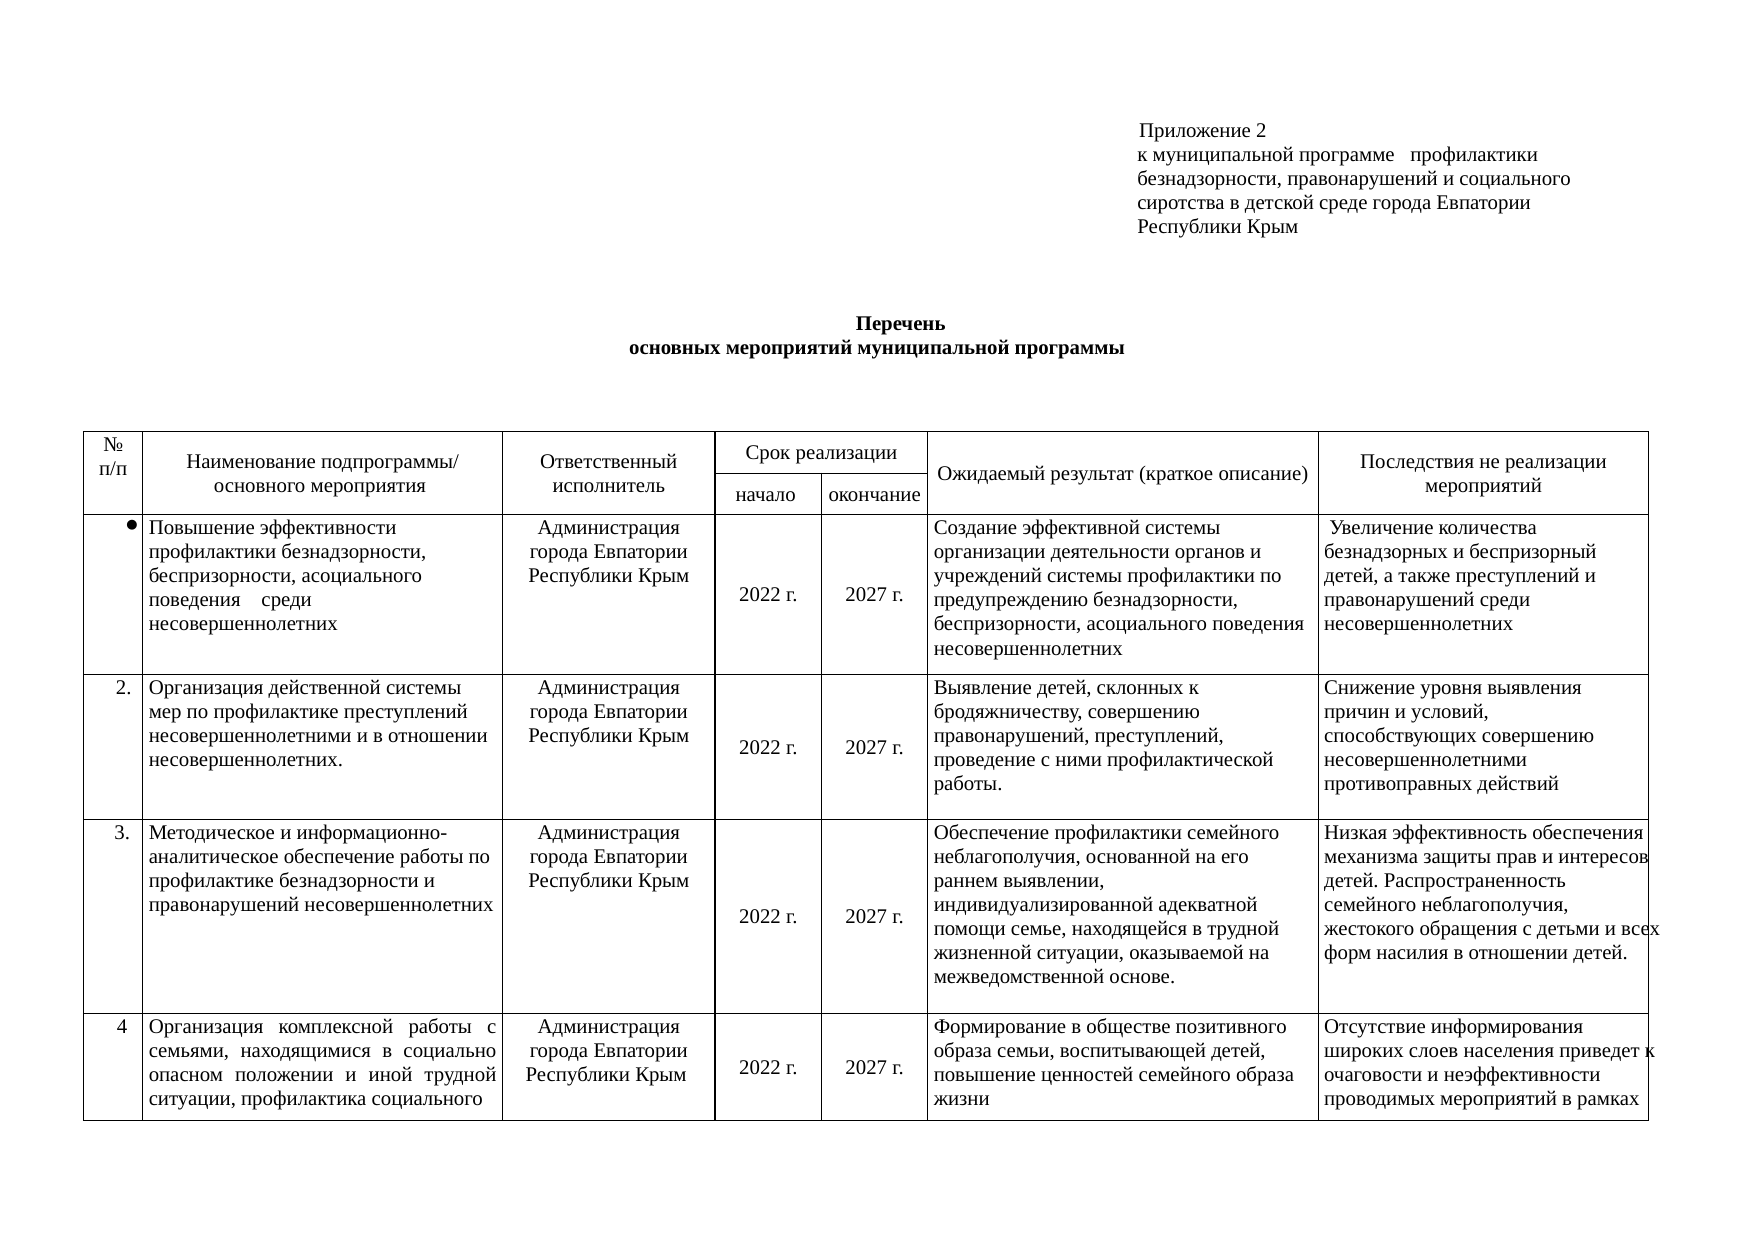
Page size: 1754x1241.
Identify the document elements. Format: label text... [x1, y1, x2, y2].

table_header Срок реализации [716, 432, 927, 472]
table_cell Методическое и информационно-аналитическое обеспечение работы по профилактике безнадзорности и правонарушений несовершеннолетних [143, 820, 502, 1012]
table_cell 2. [84, 675, 142, 819]
table_cell Администрация города Евпатории Республики Крым [503, 515, 714, 673]
table_cell Выявление детей, склонных к бродяжничеству, совершению правонарушений, преступлений, проведение с ними профилактической работы. [928, 675, 1318, 819]
table_cell Низкая эффективность обеспечения механизма защиты прав и интересов детей. Распространенность семейного неблагополучия, жестокого обращения с детьми и всех форм насилия в отношении детей. [1319, 820, 1648, 1012]
table_cell начало [716, 474, 821, 514]
table_cell окончание [822, 474, 927, 514]
table_cell 2022 г. [716, 820, 821, 1012]
table_cell 2027 г. [822, 820, 927, 1012]
table_header Последствия не реализации мероприятий [1319, 432, 1648, 514]
table_cell Формирование в обществе позитивного образа семьи, воспитывающей детей, повышение ценностей семейного образа жизни [928, 1014, 1318, 1120]
table_cell 2027 г. [822, 515, 927, 673]
table_cell Отсутствие информирования широких слоев населения приведет к очаговости и неэффективности проводимых мероприятий в рамках семейной политики [1319, 1014, 1648, 1120]
table_cell [84, 515, 142, 673]
table_cell 3. [84, 820, 142, 1012]
table_cell 2022 г. [716, 1014, 821, 1120]
text основных мероприятий муниципальной программы [118, 335, 1636, 359]
table_cell Создание эффективной системы организации деятельности органов и учреждений системы профилактики по предупреждению безнадзорности, беспризорности, асоциального поведения несовершеннолетних [928, 515, 1318, 673]
table_cell 2022 г. [716, 515, 821, 673]
table_cell Организация действенной системы мер по профилактике преступлений несовершеннолетними и в отношении несовершеннолетних. [143, 675, 502, 819]
table_cell 2027 г. [822, 675, 927, 819]
table_header № п/п [84, 432, 142, 514]
table_cell 2027 г. [822, 1014, 927, 1120]
table_header Наименование подпрограммы/ основного мероприятия [143, 432, 502, 514]
table_cell Администрация города Евпатории Республики Крым [503, 1014, 714, 1120]
table_cell 2022 г. [716, 675, 821, 819]
text к муниципальной программе профилактики безнадзорности, правонарушений и социального сиротства в детской среде города Евпатории Республики Крым [1137, 142, 1636, 238]
table_cell Обеспечение профилактики семейного неблагополучия, основанной на его раннем выявлении, индивидуализированной адекватной помощи семье, находящейся в трудной жизненной ситуации, оказываемой на межведомственной основе. [928, 820, 1318, 1012]
table_cell Организация комплексной работы с семьями, находящимися в социально опасном положении и иной трудной ситуации, профилактика социального [143, 1014, 502, 1120]
table_cell 4 [84, 1014, 142, 1120]
table_cell Снижение уровня выявления причин и условий, способствующих совершению несовершеннолетними противоправных действий [1319, 675, 1648, 819]
table_cell Администрация города Евпатории Республики Крым [503, 675, 714, 819]
table_cell Увеличение количества безнадзорных и беспризорный детей, а также преступлений и правонарушений среди несовершеннолетних [1319, 515, 1648, 673]
table_header Ответственный исполнитель [503, 432, 714, 514]
table_header Ожидаемый результат (краткое описание) [928, 432, 1318, 514]
table_cell Повышение эффективности профилактики безнадзорности, беспризорности, асоциального поведения среди несовершеннолетних [143, 515, 502, 673]
text Перечень [782, 311, 1636, 335]
table_cell Администрация города Евпатории Республики Крым [503, 820, 714, 1012]
text Приложение 2 [118, 118, 1612, 142]
